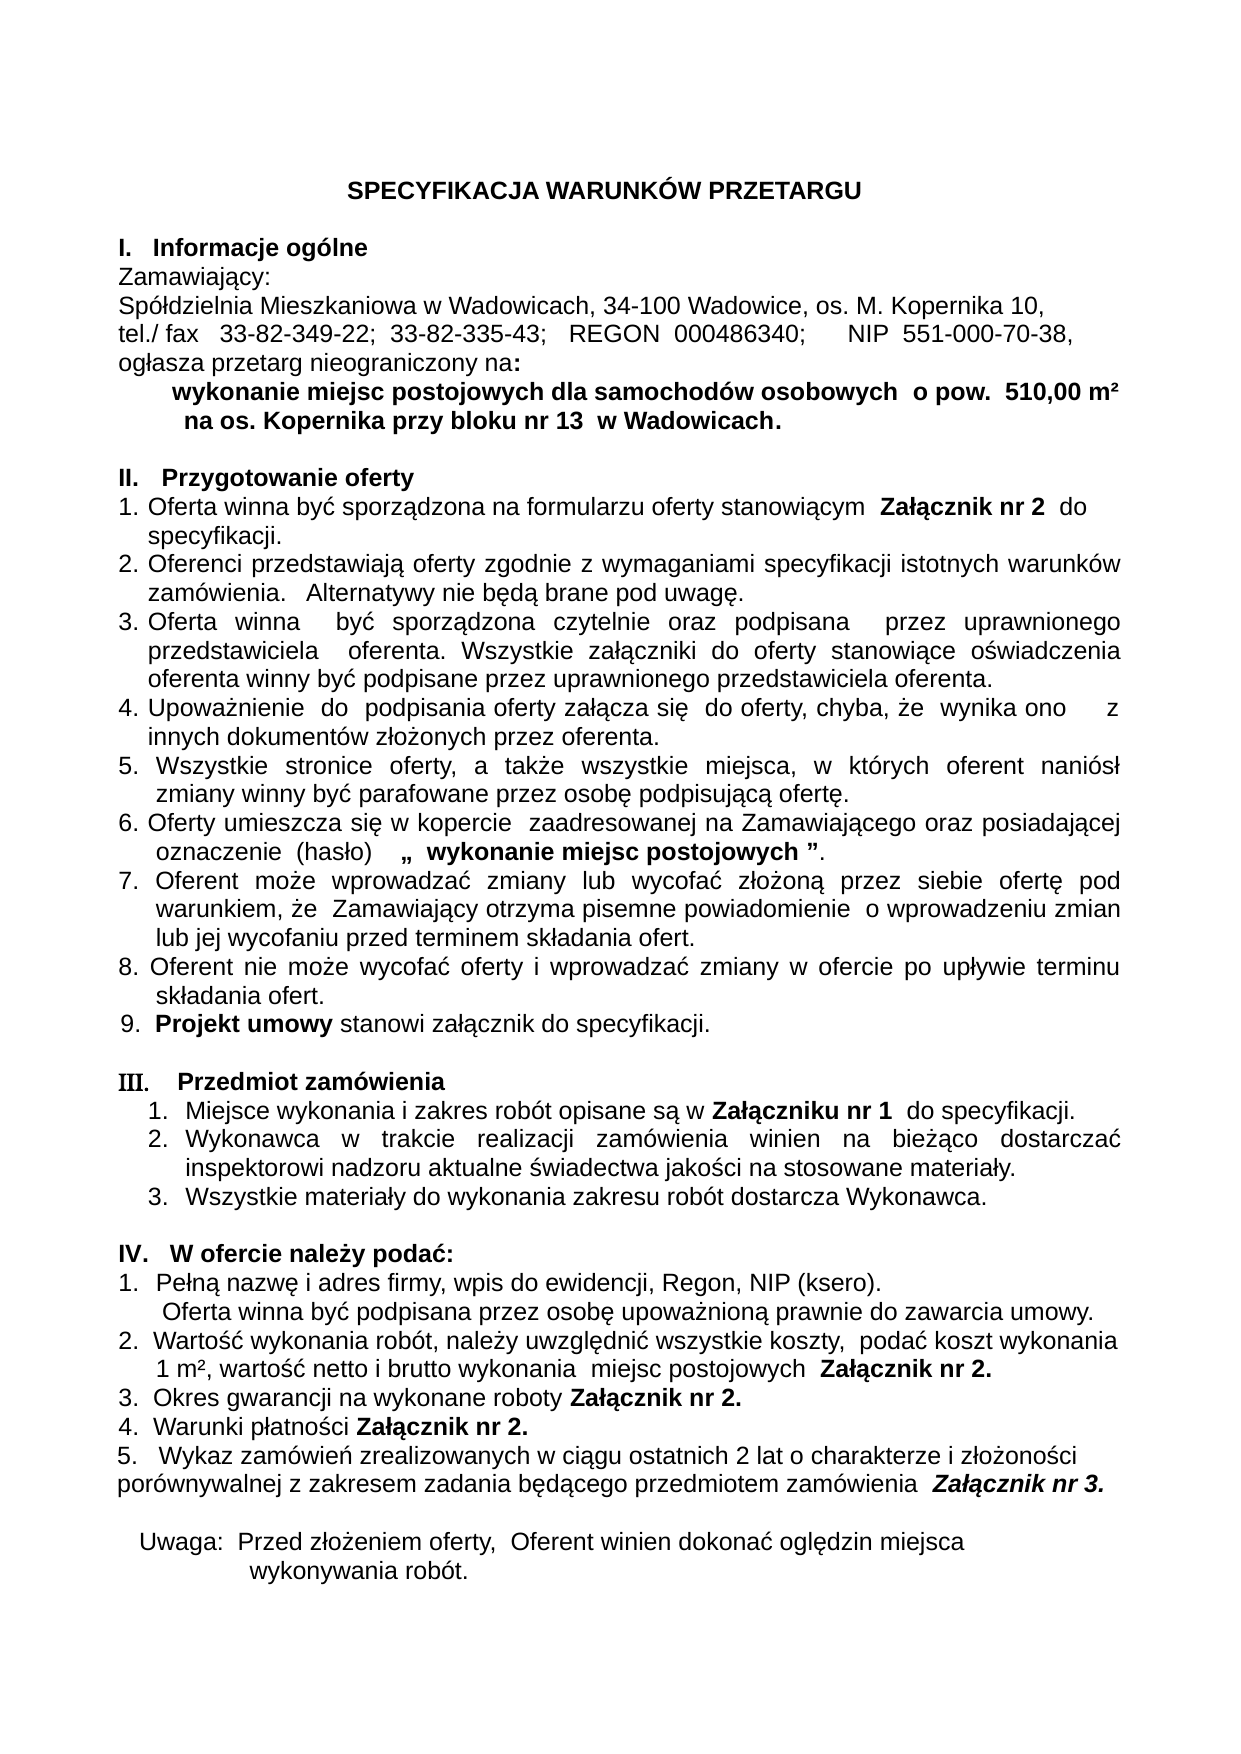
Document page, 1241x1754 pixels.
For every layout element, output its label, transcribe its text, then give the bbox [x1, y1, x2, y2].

text 7. Oferent może wprowadzać zmiany lub wycofać złożoną przez siebie ofertę pod warunkiem, że Zamawiający otrzyma pisemne powiadomienie o wprowadzeniu zmian lub jej wycofaniu przed terminem składania ofert. [118, 866, 1122, 952]
list Pełną nazwę i adres firmy, wpis do ewidencji, Regon, NIP (ksero). [118, 1268, 1122, 1297]
list 4. Warunki płatności Załącznik nr 2. [118, 1412, 1122, 1441]
subtitle I. Informacje ogólne [118, 233, 1122, 262]
list Wszystkie materiały do wykonania zakresu robót dostarcza Wykonawca. [148, 1182, 1122, 1211]
list Przygotowanie oferty [118, 463, 1122, 492]
text SPECYFIKACJA WARUNKÓW PRZETARGU [118, 176, 1122, 204]
text wykonanie miejsc postojowych dla samochodów osobowych o pow. 510,00 m² na os. Kopernika przy bloku nr 13 w Wadowicach. [117, 377, 1122, 434]
list Oferta winna być sporządzona czytelnie oraz podpisana przez uprawnionego przedstawiciela oferenta. Wszystkie załączniki do oferty stanowiące oświadczenia oferenta winny być podpisane przez uprawnionego przedstawiciela oferenta. [118, 607, 1122, 693]
list Miejsce wykonania i zakres robót opisane są w Załączniku nr 1 do specyfikacji. [148, 1096, 1122, 1124]
text 9. Projekt umowy stanowi załącznik do specyfikacji. [99, 1009, 1122, 1038]
text IV. W ofercie należy podać: [118, 1239, 1122, 1268]
text Uwaga: Przed złożeniem oferty, Oferent winien dokonać oględzin miejsca wykonywania robót. [118, 1527, 1122, 1584]
list Oferta winna być sporządzona na formularzu oferty stanowiącym Załącznik nr 2 do specyfikacji. [118, 492, 1122, 549]
text Zamawiający: [118, 262, 1122, 291]
text 6. Oferty umieszcza się w kopercie zaadresowanej na Zamawiającego oraz posiadającej oznaczenie (hasło) „ wykonanie miejsc postojowych ”. [118, 808, 1122, 866]
text Oferta winna być podpisana przez osobę upoważnioną prawnie do zawarcia umowy. [162, 1297, 1122, 1326]
text 2. Wartość wykonania robót, należy uwzględnić wszystkie koszty, podać koszt wykonania 1 m², wartość netto i brutto wykonania miejsc postojowych Załącznik nr 2. [118, 1326, 1122, 1383]
text 8. Oferent nie może wycofać oferty i wprowadzać zmiany w ofercie po upływie terminu składania ofert. [118, 952, 1122, 1009]
text 5. Wszystkie stronice oferty, a także wszystkie miejsca, w których oferent naniósł zmiany winny być parafowane przez osobę podpisującą ofertę. [118, 751, 1122, 808]
list 5. Wykaz zamówień zrealizowanych w ciągu ostatnich 2 lat o charakterze i złożoności porównywalnej z zakresem zadania będącego przedmiotem zamówienia Załącznik nr 3. [117, 1441, 1122, 1498]
text Spółdzielnia Mieszkaniowa w Wadowicach, 34-100 Wadowice, os. M. Kopernika 10, tel./ fax 33-82-349-22; 33-82-335-43; REGON 000486340; NIP 551-000-70-38, ogłasza przetarg nieograniczony na: [118, 291, 1122, 377]
list Przedmiot zamówienia [118, 1067, 1122, 1096]
list Oferenci przedstawiają oferty zgodnie z wymaganiami specyfikacji istotnych warunków zamówienia. Alternatywy nie będą brane pod uwagę. [118, 549, 1122, 607]
list Wykonawca w trakcie realizacji zamówienia winien na bieżąco dostarczać inspektorowi nadzoru aktualne świadectwa jakości na stosowane materiały. [148, 1124, 1122, 1182]
list 3. Okres gwarancji na wykonane roboty Załącznik nr 2. [118, 1383, 1122, 1412]
list Upoważnienie do podpisania oferty załącza się do oferty, chyba, że wynika ono z innych dokumentów złożonych przez oferenta. [118, 693, 1122, 751]
